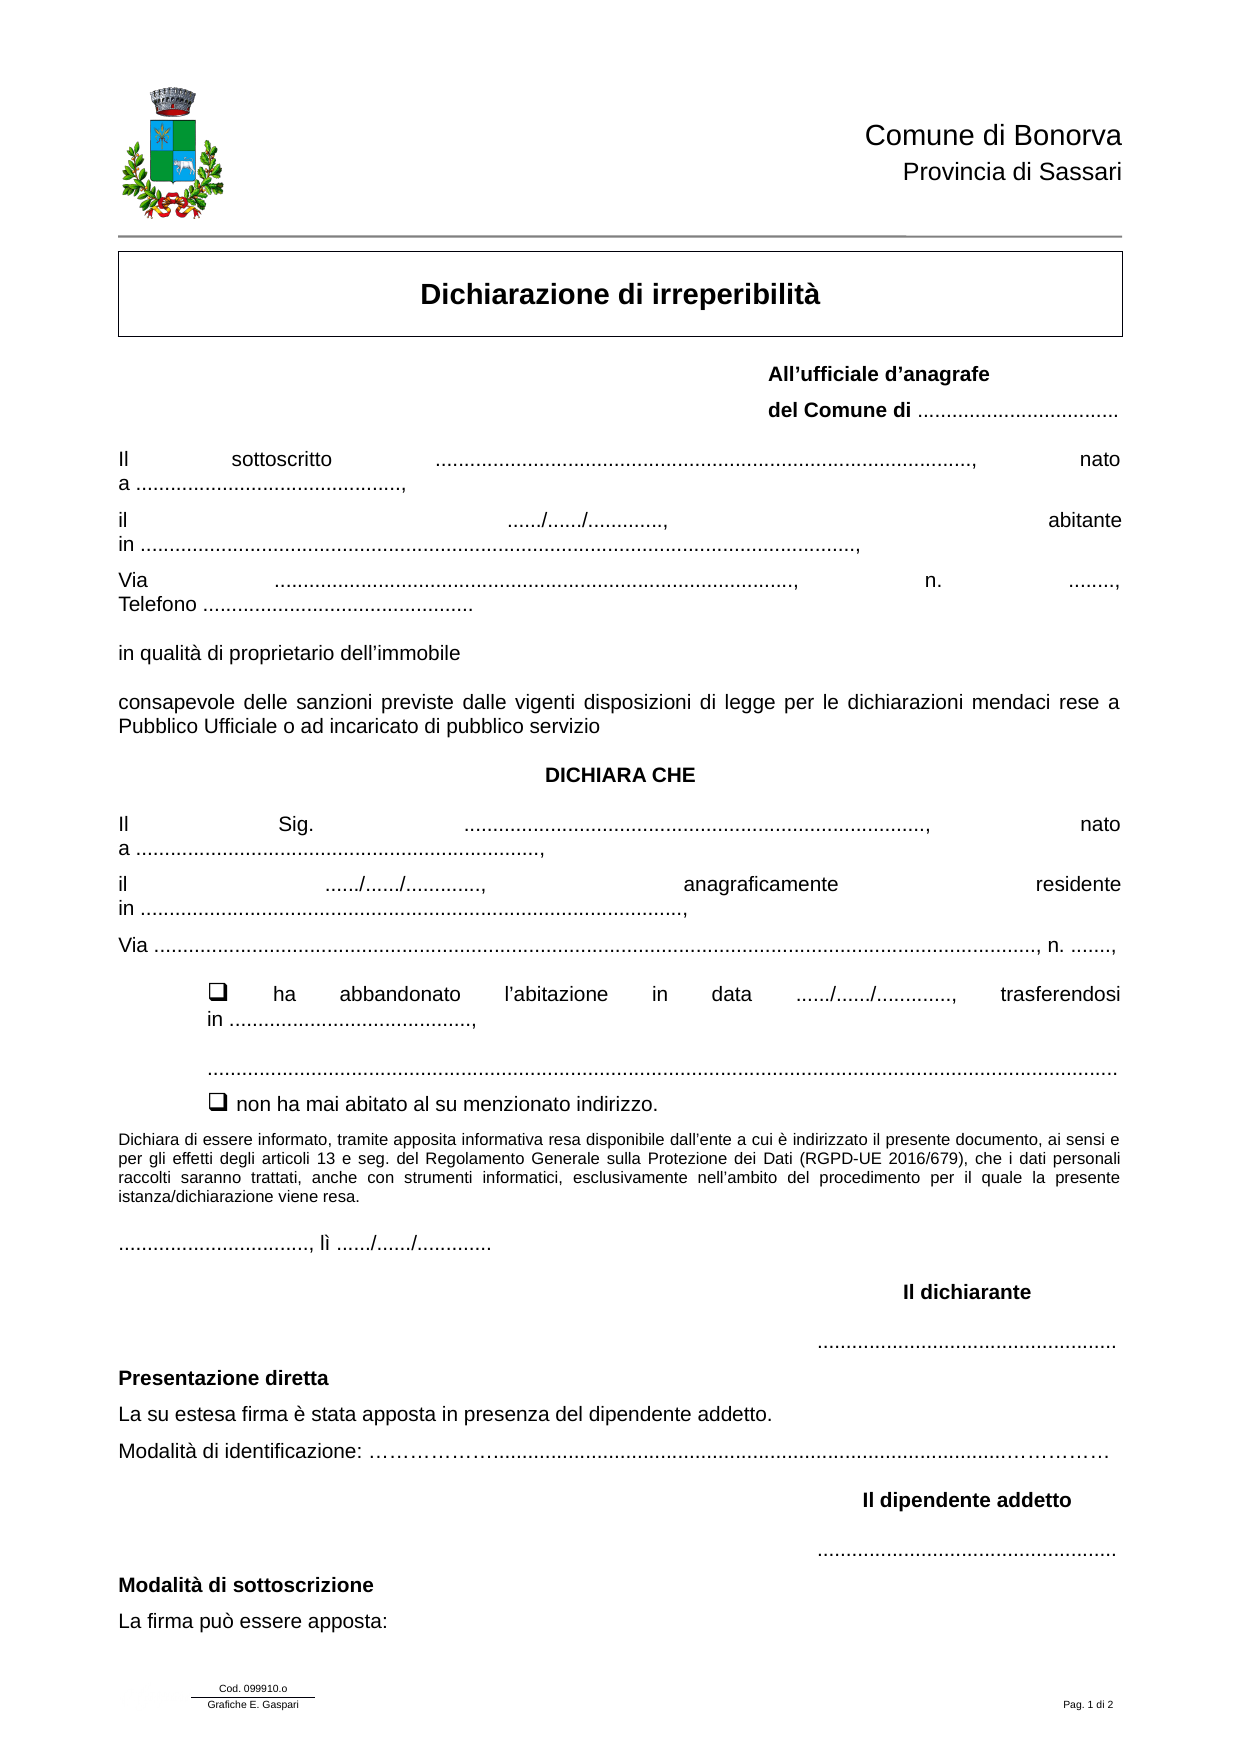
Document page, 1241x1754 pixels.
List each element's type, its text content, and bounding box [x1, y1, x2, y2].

text .................................................... [812, 1536, 1122, 1560]
text Via ........................................................................................................................................................., n. ......., [118, 933, 1122, 957]
subtitle Via .........................................................................................., n. ........, Telefono ............................................... [118, 568, 1122, 616]
text Il dichiarante [812, 1280, 1122, 1304]
subtitle All’ufficiale d’anagrafe [768, 362, 1122, 386]
text .............................................................................................................................................................. [207, 1056, 1122, 1079]
subtitle Presentazione diretta [118, 1366, 1122, 1389]
subtitle del Comune di ................................... [768, 398, 1122, 422]
text Modalità di sottoscrizione [118, 1573, 1122, 1597]
text  non ha mai abitato al su menzionato indirizzo. [207, 1092, 1122, 1117]
text  ha abbandonato l’abitazione in data ....../....../............., trasferendosi in .........................................., [207, 982, 1122, 1031]
text La su estesa firma è stata apposta in presenza del dipendente addetto. [118, 1402, 1122, 1426]
subtitle in qualità di proprietario dell’immobile [118, 641, 1122, 665]
text Modalità di identificazione: ……………….........................................................................................…………… [118, 1438, 1122, 1462]
subtitle DICHIARA CHE [118, 763, 1122, 787]
picture [122, 87, 224, 219]
subtitle il ....../....../............., abitante in ............................................................................................................................, [118, 508, 1122, 556]
subtitle consapevole delle sanzioni previste dalle vigenti disposizioni di legge per le dichiarazioni mendaci rese a Pubblico Ufficiale o ad incaricato di pubblico servizio [118, 690, 1122, 738]
text .................................................... [812, 1329, 1122, 1353]
subtitle Il sottoscritto ............................................................................................., nato a .............................................., [118, 447, 1122, 495]
table_header Dichiarazione di irreperibilità [119, 252, 1122, 336]
text Comune di Bonorva [224, 118, 1122, 152]
text La firma può essere apposta: [118, 1609, 1122, 1633]
text il ....../....../............., anagraficamente residente in .............................................................................................., [118, 872, 1122, 920]
text Il dipendente addetto [812, 1487, 1122, 1511]
text Dichiara di essere informato, tramite apposita informativa resa disponibile dall’ente a cui è indirizzato il presente documento, ai sensi e per gli effetti degli articoli 13 e seg. del Regolamento Generale sulla Protezione dei Dati (RGPD-UE 2016/679), che i dati personali raccolti saranno trattati, anche con strumenti informatici, esclusivamente nell’ambito del procedimento per il quale la presente istanza/dichiarazione viene resa. [118, 1129, 1122, 1206]
text Provincia di Sassari [224, 157, 1122, 185]
text ................................., lì ....../....../............. [118, 1231, 1122, 1255]
text Il Sig. ................................................................................, nato a ......................................................................, [118, 812, 1122, 860]
